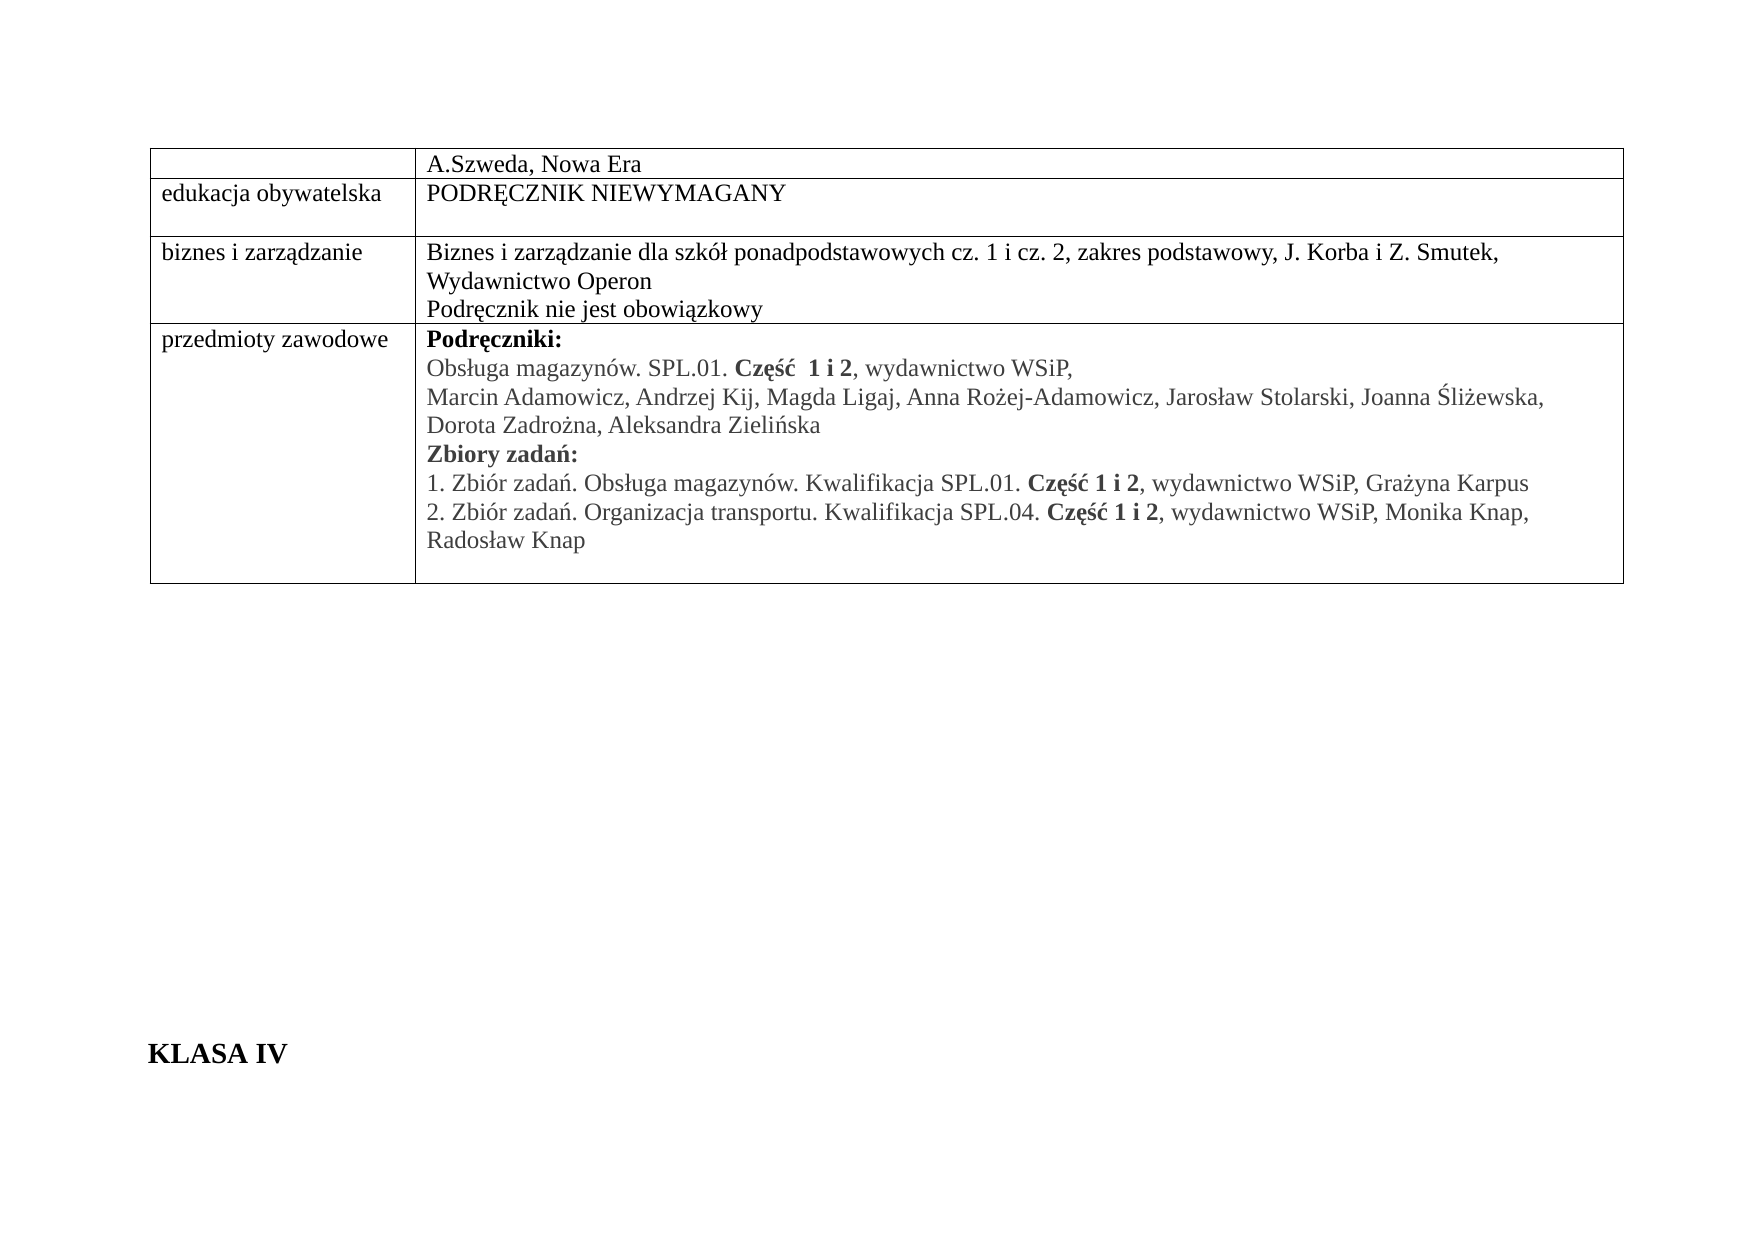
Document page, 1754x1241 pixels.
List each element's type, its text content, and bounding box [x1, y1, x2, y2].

table_cell [146, 236, 150, 323]
table_cell [146, 148, 150, 177]
text KLASA IV [148, 1036, 1606, 1069]
table_cell A.Szweda, Nowa Era [416, 149, 1623, 177]
table_cell [146, 323, 150, 583]
table_cell Podręczniki: Obsługa magazynów. SPL.01. Część 1 i 2, wydawnictwo WSiP, Marcin Adamowicz, Andrzej Kij, Magda Ligaj, Anna Rożej-Adamowicz, Jarosław Stolarski, Joanna Śliżewska, Dorota Zadrożna, Aleksandra Zielińska Zbiory zadań: 1. Zbiór zadań. Obsługa magazynów. Kwalifikacja SPL.01. Część 1 i 2, wydawnictwo WSiP, Grażyna Karpus 2. Zbiór zadań. Organizacja transportu. Kwalifikacja SPL.04. Część 1 i 2, wydawnictwo WSiP, Monika Knap, Radosław Knap [416, 324, 1623, 583]
table_cell [146, 178, 150, 236]
table_cell biznes i zarządzanie [151, 237, 415, 323]
table_cell edukacja obywatelska [151, 179, 415, 236]
table_cell PODRĘCZNIK NIEWYMAGANY [416, 179, 1623, 236]
table_cell przedmioty zawodowe [151, 324, 415, 583]
table_cell Biznes i zarządzanie dla szkół ponadpodstawowych cz. 1 i cz. 2, zakres podstawowy, J. Korba i Z. Smutek, Wydawnictwo Operon Podręcznik nie jest obowiązkowy [416, 237, 1623, 323]
table_cell [151, 149, 415, 177]
